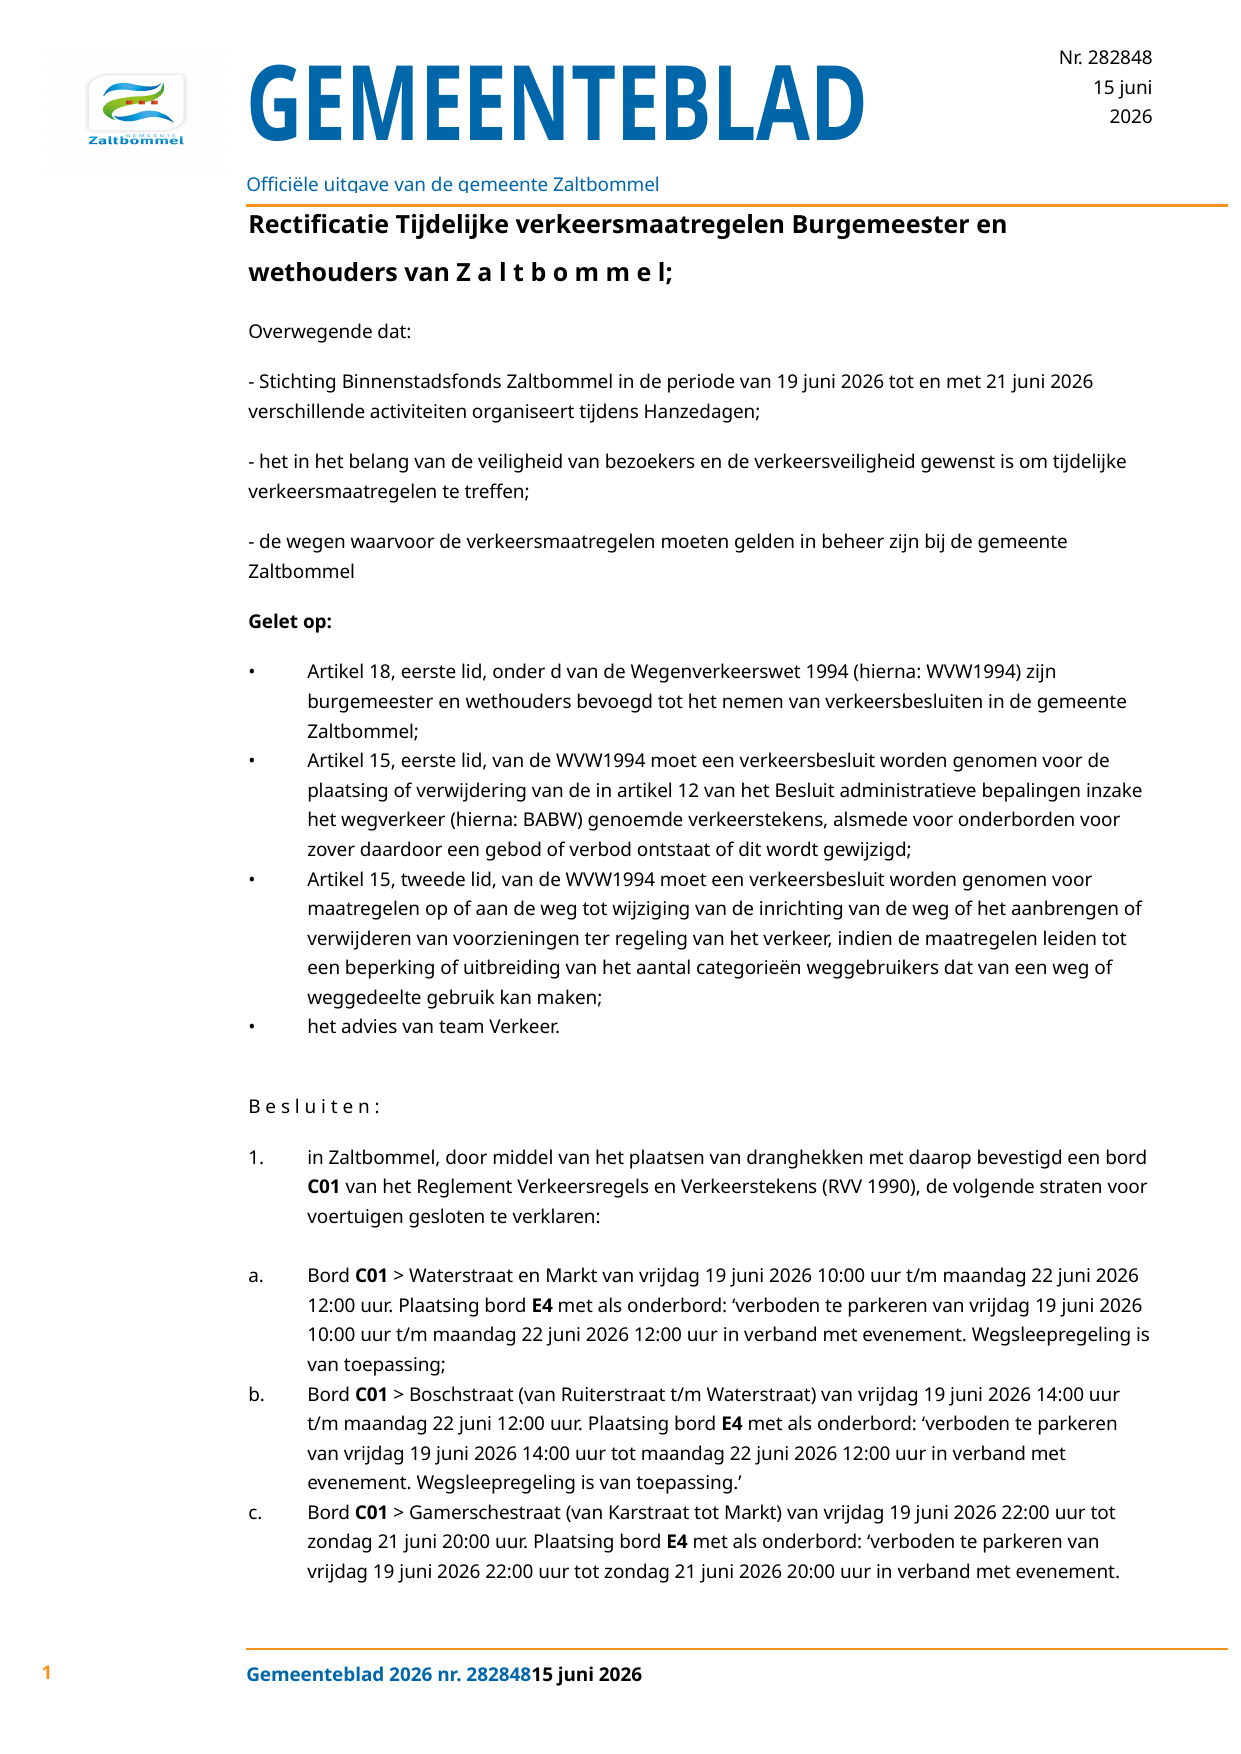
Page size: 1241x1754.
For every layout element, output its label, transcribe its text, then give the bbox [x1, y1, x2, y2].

list Artikel 15, eerste lid, van de WVW1994 moet een verkeersbesluit worden genomen voor de plaatsing of verwijdering van de in artikel 12 van het Besluit administratieve bepalingen inzake het wegverkeer (hierna: BABW) genoemde verkeerstekens, alsmede voor onderborden voor zover daardoor een gebod of verbod ontstaat of dit wordt gewijzigd; [248, 747, 1152, 862]
list Bord C01 > Waterstraat en Markt van vrijdag 19 juni 2026 10:00 uur t/m maandag 22 juni 2026 12:00 uur. Plaatsing bord E4 met als onderbord: ‘verboden te parkeren van vrijdag 19 juni 2026 10:00 uur t/m maandag 22 juni 2026 12:00 uur in verband met evenement. Wegsleepregeling is van toepassing; [248, 1262, 1152, 1377]
picture [41, 47, 231, 172]
list Bord C01 > Boschstraat (van Ruiterstraat t/m Waterstraat) van vrijdag 19 juni 2026 14:00 uur t/m maandag 22 juni 12:00 uur. Plaatsing bord E4 met als onderbord: ‘verboden te parkeren van vrijdag 19 juni 2026 14:00 uur tot maandag 22 juni 2026 12:00 uur in verband met evenement. Wegsleepregeling is van toepassing.’ [248, 1381, 1152, 1495]
text Rectificatie Tijdelijke verkeersmaatregelen Burgemeester en wethouders van Z a l t b o m m e l; [248, 207, 1152, 288]
text B e s l u i t e n : [248, 1094, 1152, 1119]
text - Stichting Binnenstadsfonds Zaltbommel in de periode van 19 juni 2026 tot en met 21 juni 2026 verschillende activiteiten organiseert tijdens Hanzedagen; [248, 368, 1152, 424]
text Overwegende dat: [248, 318, 1152, 344]
list Artikel 18, eerste lid, onder d van de Wegenverkeerswet 1994 (hierna: WVW1994) zijn burgemeester en wethouders bevoegd tot het nemen van verkeersbesluiten in de gemeente Zaltbommel; [248, 659, 1152, 744]
text - de wegen waarvoor de verkeersmaatregelen moeten gelden in beheer zijn bij de gemeente Zaltbommel [248, 528, 1152, 584]
list het advies van team Verkeer. [248, 1014, 1152, 1039]
list Bord C01 > Gamerschestraat (van Karstraat tot Markt) van vrijdag 19 juni 2026 22:00 uur tot zondag 21 juni 20:00 uur. Plaatsing bord E4 met als onderbord: ‘verboden te parkeren van vrijdag 19 juni 2026 22:00 uur tot zondag 21 juni 2026 20:00 uur in verband met evenement. [248, 1499, 1152, 1584]
list in Zaltbommel, door middel van het plaatsen van dranghekken met daarop bevestigd een bord C01 van het Reglement Verkeersregels en Verkeerstekens (RVV 1990), de volgende straten voor voertuigen gesloten te verklaren: [248, 1144, 1152, 1229]
text Gelet op: [248, 608, 1152, 634]
list Artikel 15, tweede lid, van de WVW1994 moet een verkeersbesluit worden genomen voor maatregelen op of aan de weg tot wijziging van de inrichting van de weg of het aanbrengen of verwijderen van voorzieningen ter regeling van het verkeer, indien de maatregelen leiden tot een beperking of uitbreiding van het aantal categorieën weggebruikers dat van een weg of weggedeelte gebruik kan maken; [248, 866, 1152, 1010]
text - het in het belang van de veiligheid van bezoekers en de verkeersveiligheid gewenst is om tijdelijke verkeersmaatregelen te treffen; [248, 448, 1152, 504]
